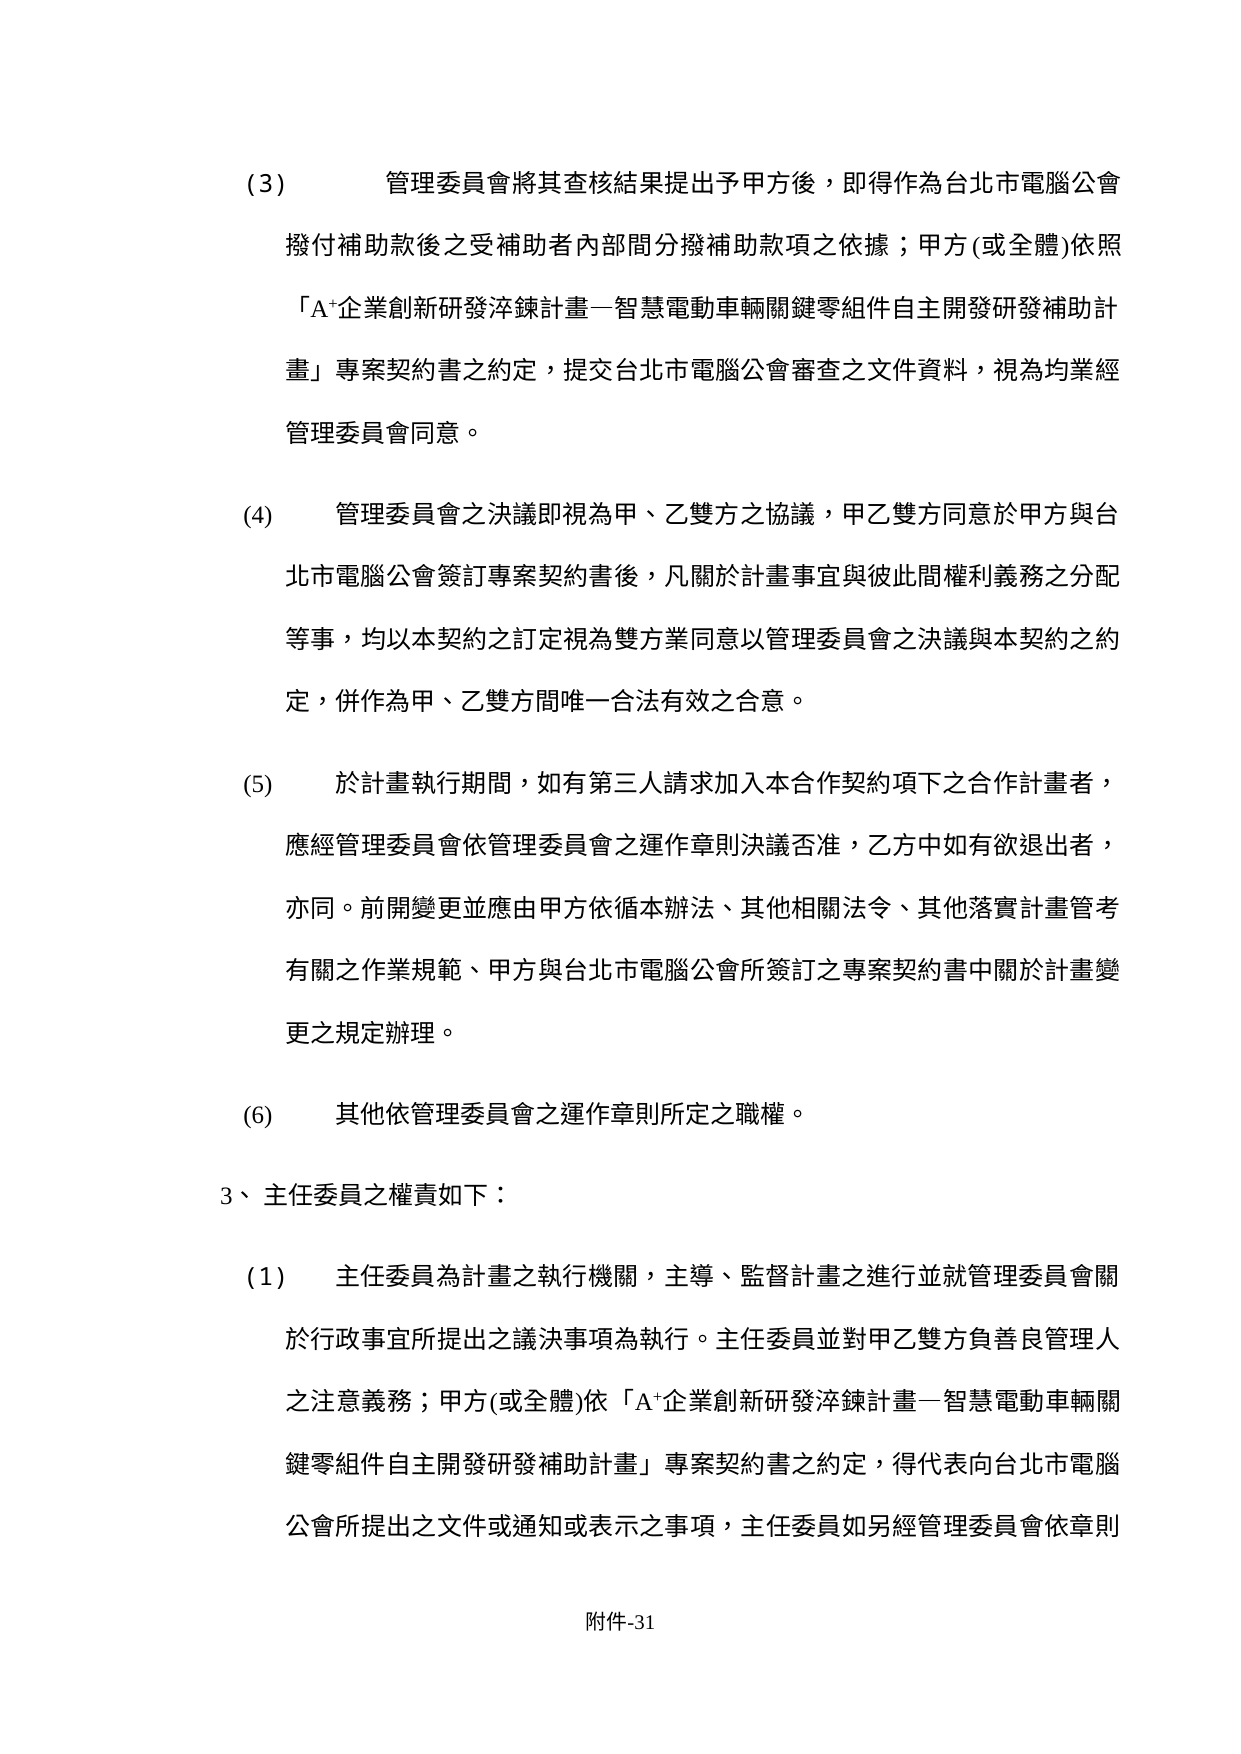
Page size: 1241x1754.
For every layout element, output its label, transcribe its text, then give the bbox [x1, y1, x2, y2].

list 於計畫執行期間，如有第三人請求加入本合作契約項下之合作計畫者，應經管理委員會依管理委員會之運作章則決議否准，乙方中如有欲退出者，亦同。前開變更並應由甲方依循本辦法、其他相關法令、其他落實計畫管考有關之作業規範、甲方與台北市電腦公會所簽訂之專案契約書中關於計畫變更之規定辦理。 [243, 739, 1122, 1052]
list 管理委員會之決議即視為甲、乙雙方之協議，甲乙雙方同意於甲方與台北市電腦公會簽訂專案契約書後，凡關於計畫事宜與彼此間權利義務之分配等事，均以本契約之訂定視為雙方業同意以管理委員會之決議與本契約之約定，併作為甲、乙雙方間唯一合法有效之合意。 [243, 471, 1122, 721]
list 管理委員會將其查核結果提出予甲方後，即得作為台北市電腦公會撥付補助款後之受補助者內部間分撥補助款項之依據；甲方(或全體)依照「A+企業創新研發淬鍊計畫—智慧電動車輛關鍵零組件自主開發研發補助計畫」專案契約書之約定，提交台北市電腦公會審查之文件資料，視為均業經管理委員會同意。 [243, 139, 1122, 452]
list 其他依管理委員會之運作章則所定之職權。 [243, 1071, 1122, 1133]
list 主任委員之權責如下： [220, 1152, 1122, 1214]
list 主任委員為計畫之執行機關，主導、監督計畫之進行並就管理委員會關於行政事宜所提出之議決事項為執行。主任委員並對甲乙雙方負善良管理人之注意義務；甲方(或全體)依「A+企業創新研發淬鍊計畫—智慧電動車輛關鍵零組件自主開發研發補助計畫」專案契約書之約定，得代表向台北市電腦公會所提出之文件或通知或表示之事項，主任委員如另經管理委員會依章則 [243, 1233, 1122, 1546]
